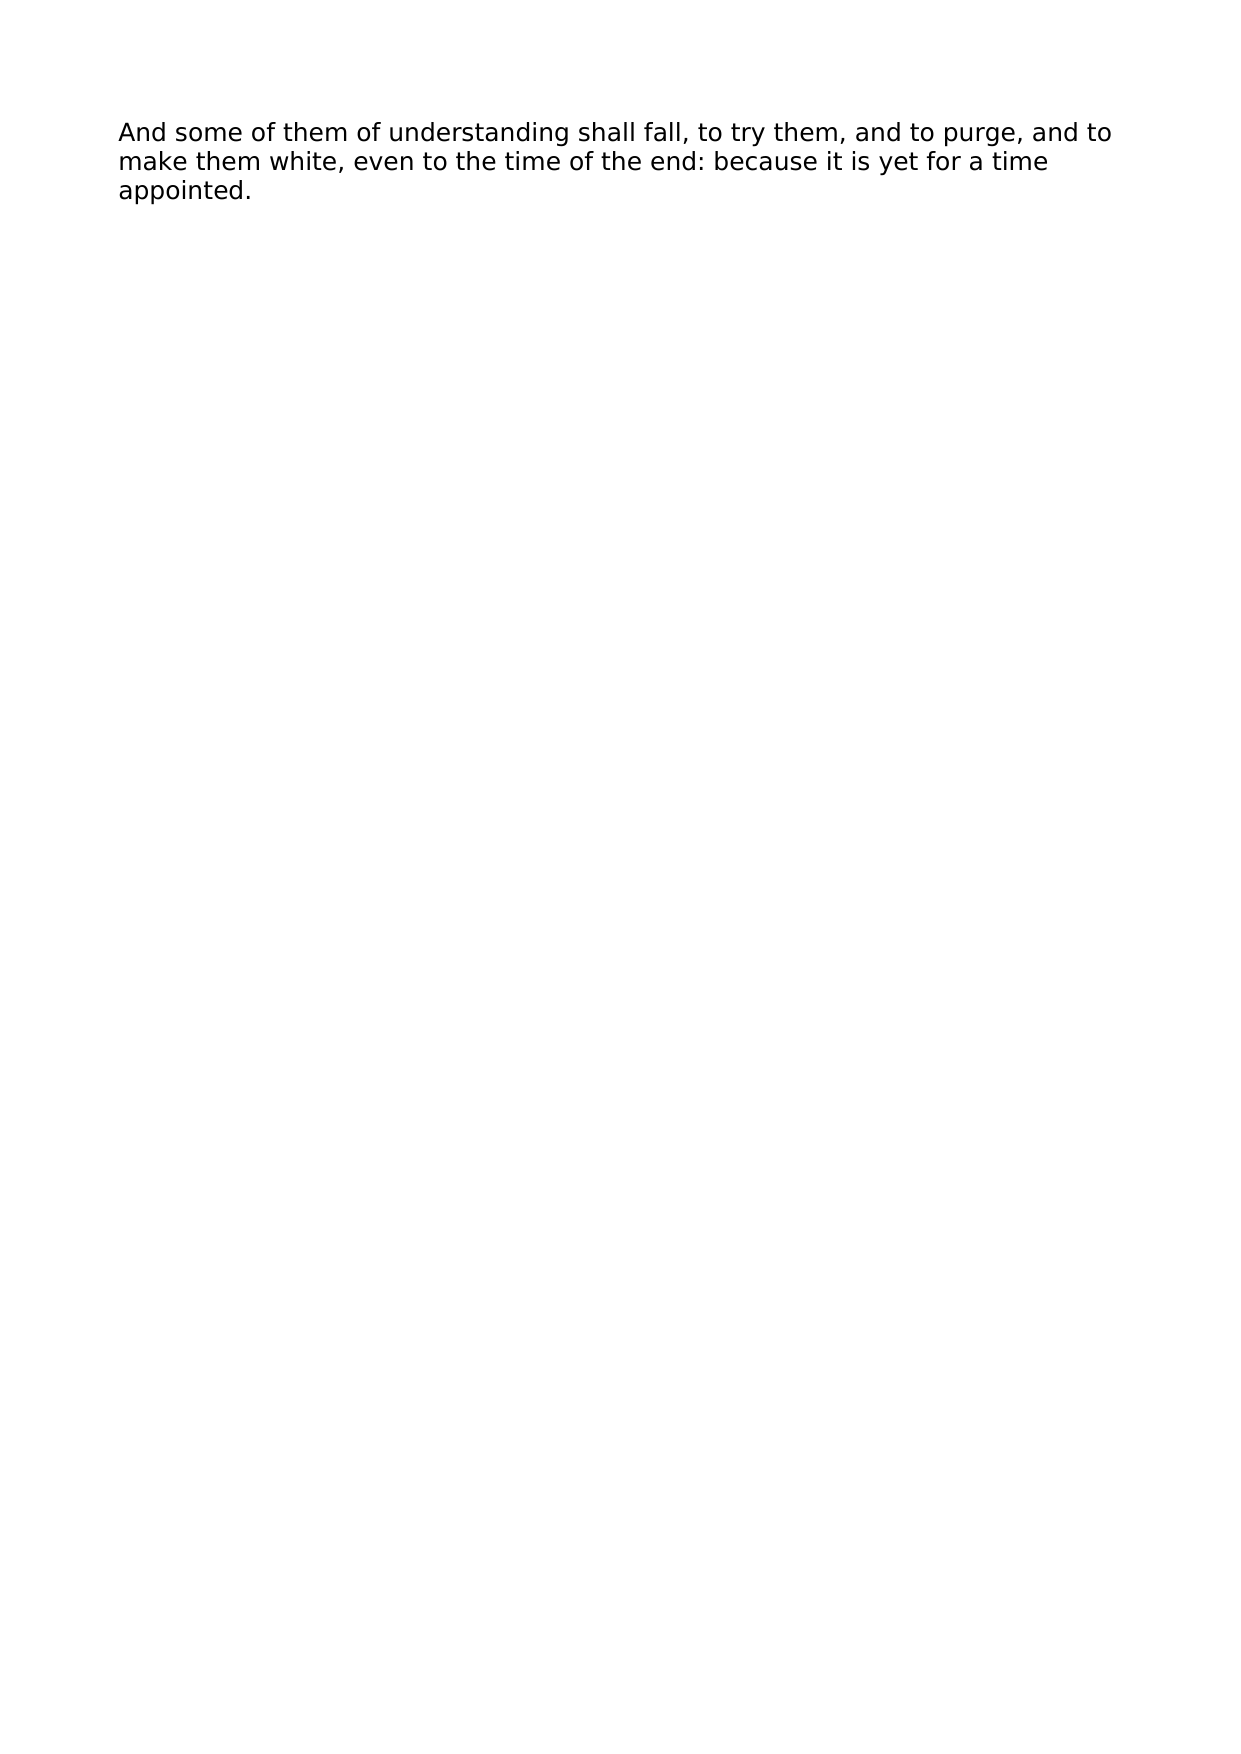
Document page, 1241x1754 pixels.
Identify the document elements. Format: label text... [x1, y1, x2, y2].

text And some of them of understanding shall fall, to try them, and to purge, and to make them white, even to the time of the end: because it is yet for a time appointed. [118, 118, 1122, 206]
